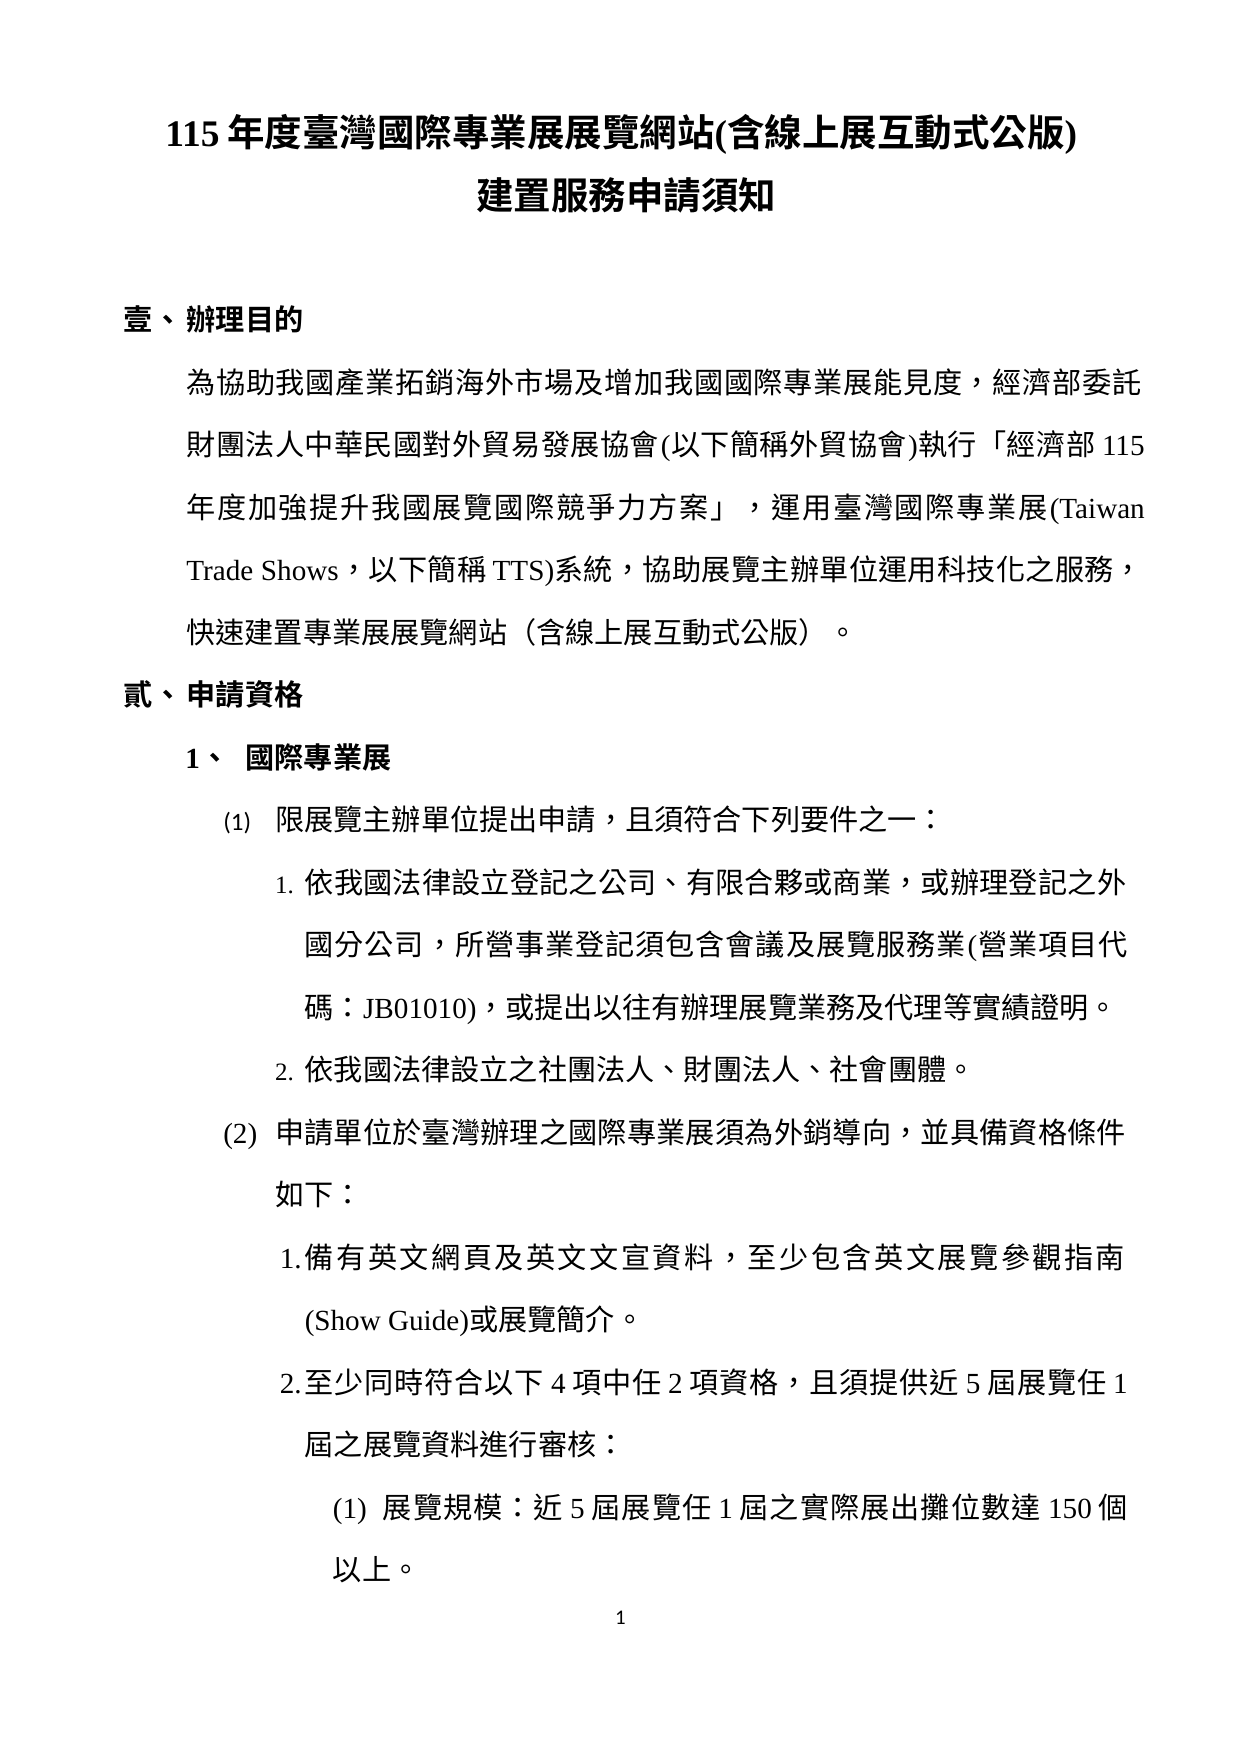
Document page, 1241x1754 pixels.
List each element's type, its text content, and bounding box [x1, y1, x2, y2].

list 備有英文網頁及英文文宣資料，至少包含英文展覽參觀指南(Show Guide)或展覽簡介。 [279, 1214, 1128, 1339]
list 展覽規模：近5屆展覽任1屆之實際展出攤位數達150個以上。 [333, 1464, 1128, 1589]
list 申請資格 [124, 651, 1128, 714]
text 為協助我國產業拓銷海外市場及增加我國國際專業展能見度，經濟部委託財團法人中華民國對外貿易發展協會(以下簡稱外貿協會)執行「經濟部115年度加強提升我國展覽國際競爭力方案」，運用臺灣國際專業展(Taiwan Trade Shows，以下簡稱TTS)系統，協助展覽主辦單位運用科技化之服務，快速建置專業展展覽網站（含線上展互動式公版）。 [186, 339, 1145, 651]
list 依我國法律設立之社團法人、財團法人、社會團體。 [275, 1026, 1128, 1089]
list 國際專業展 [185, 714, 1128, 776]
text 建置服務申請須知 [124, 151, 1128, 214]
text 115年度臺灣國際專業展展覽網站(含線上展互動式公版) [124, 89, 1128, 151]
list 限展覽主辦單位提出申請，且須符合下列要件之一： [223, 776, 1128, 839]
list 辦理目的 [124, 276, 1128, 339]
list 至少同時符合以下4項中任2項資格，且須提供近5屆展覽任1屆之展覽資料進行審核： [279, 1339, 1128, 1464]
list 依我國法律設立登記之公司、有限合夥或商業，或辦理登記之外國分公司，所營事業登記須包含會議及展覽服務業(營業項目代碼：JB01010)，或提出以往有辦理展覽業務及代理等實績證明。 [275, 839, 1128, 1026]
list 申請單位於臺灣辦理之國際專業展須為外銷導向，並具備資格條件如下： [223, 1089, 1128, 1214]
